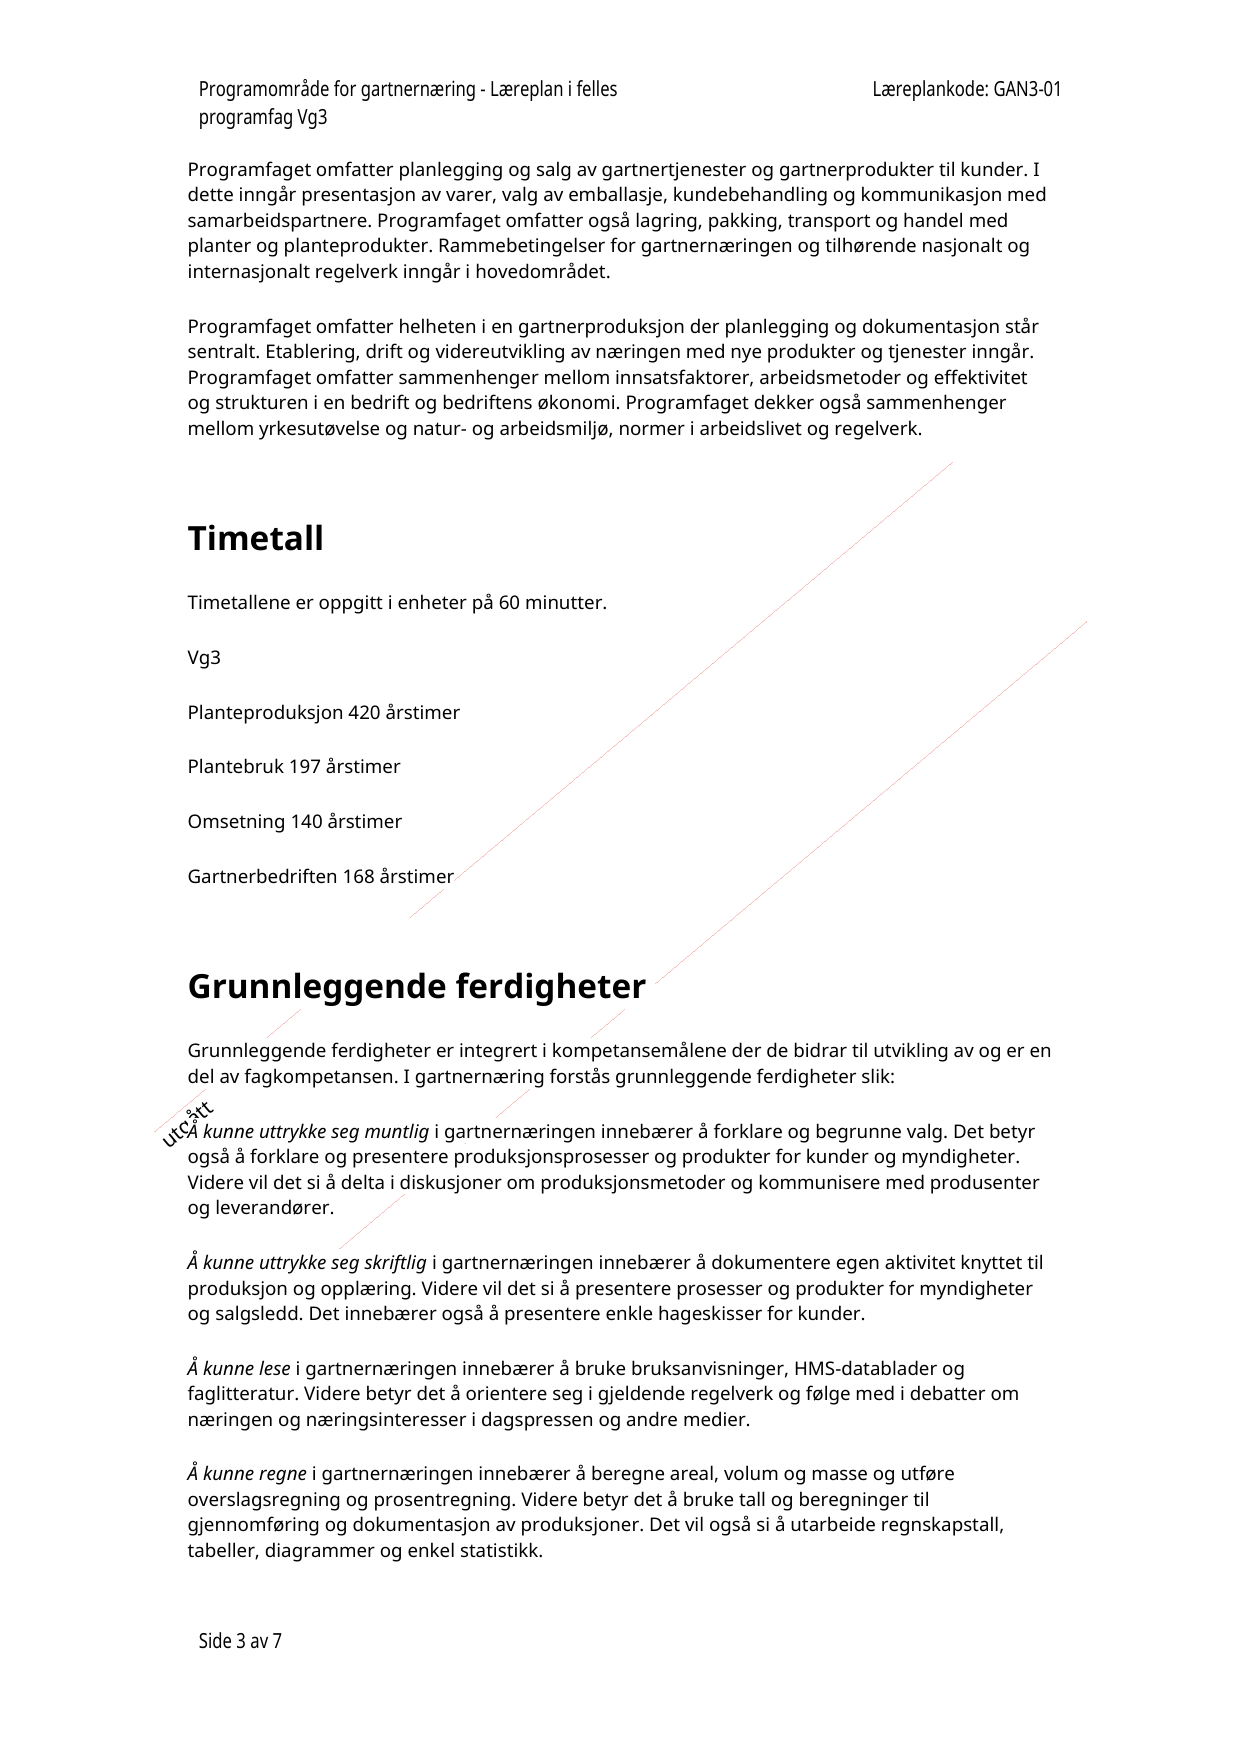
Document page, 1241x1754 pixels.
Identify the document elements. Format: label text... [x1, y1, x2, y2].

text [511, 808, 863, 834]
subtitle Timetall [333, 470, 941, 561]
text Timetallene er oppgitt i enheter på 60 minutter. [612, 590, 798, 615]
text Plantebruk 197 årstimer [901, 754, 1053, 779]
subtitle Grunnleggende ferdigheter [655, 918, 732, 982]
text Grunnleggende ferdigheter er integrert i kompetansemålene der de bidrar til utvikling av og er en del av fagkompetansen. I gartnernæring forstås grunnleggende ferdigheter slik: [895, 1038, 1053, 1089]
text Vg3 [1031, 651, 1053, 670]
subtitle Timetall [836, 470, 1053, 561]
text Vg3 [706, 644, 1053, 670]
text Å kunne uttrykke seg skriftlig i gartnernæringen innebærer å dokumentere egen aktivitet knyttet til produksjon og opplæring. Videre vil det si å presentere prosesser og produkter for myndigheter og salgsledd. Det innebærer også å presentere enkle hageskisser for kunder. [866, 1249, 1053, 1326]
text Timetallene er oppgitt i enheter på 60 minutter. [772, 590, 1053, 615]
text Planteproduksjon 420 årstimer [642, 699, 993, 724]
text Å kunne uttrykke seg muntlig i gartnernæringen innebærer å forklare og begrunne valg. Det betyr også å forklare og presentere produksjonsprosesser og produkter for kunder og myndigheter. Videre vil det si å delta i diskusjoner om produksjonsmetoder og kommunisere med produsenter og leverandører. [375, 1118, 1053, 1220]
text Å kunne regne i gartnernæringen innebærer å beregne areal, volum og masse og utføre overslagsregning og prosentregning. Videre betyr det å bruke tall og beregninger til gjennomføring og dokumentasjon av produksjoner. Det vil også si å utarbeide regnskapstall, tabeller, diagrammer og enkel statistikk. [543, 1461, 1053, 1563]
subtitle Grunnleggende ferdigheter [655, 918, 1053, 1009]
text Omsetning 140 årstimer [187, 808, 539, 834]
text Gartnerbedriften 168 årstimer [454, 863, 797, 889]
text Å kunne lese i gartnernæringen innebærer å bruke bruksanvisninger, HMS-datablader og faglitteratur. Videre betyr det å orientere seg i gjeldende regelverk og følge med i debatter om næringen og næringsinteresser i dagspressen og andre medier. [751, 1355, 1053, 1432]
text Planteproduksjon 420 årstimer [966, 699, 1053, 724]
text Plantebruk 197 årstimer [406, 754, 603, 779]
text [835, 808, 1053, 834]
text Planteproduksjon 420 årstimer [465, 699, 668, 724]
text Vg3 [226, 644, 734, 670]
text Plantebruk 197 årstimer [576, 754, 927, 779]
text Å kunne uttrykke seg muntlig i gartnernæringen innebærer å forklare og begrunne valg. Det betyr også å forklare og presentere produksjonsprosesser og produkter for kunder og myndigheter. Videre vil det si å delta i diskusjoner om produksjonsmetoder og kommunisere med produsenter og leverandører. [187, 1177, 403, 1220]
text Programfaget omfatter helheten i en gartnerproduksjon der planlegging og dokumentasjon står sentralt. Etablering, drift og videreutvikling av næringen med nye produkter og tjenester inngår. Programfaget omfatter sammenhenger mellom innsatsfaktorer, arbeidsmetoder og effektivitet og strukturen i en bedrift og bedriftens økonomi. Programfaget dekker også sammenhenger mellom yrkesutøvelse og natur- og arbeidsmiljø, normer i arbeidslivet og regelverk. [187, 313, 1053, 441]
text Programfaget omfatter planlegging og salg av gartnertjenester og gartnerprodukter til kunder. I dette inngår presentasjon av varer, valg av emballasje, kundebehandling og kommunikasjon med samarbeidspartnere. Programfaget omfatter også lagring, pakking, transport og handel med planter og planteprodukter. Rammebetingelser for gartnernæringen og tilhørende nasjonalt og internasjonalt regelverk inngår i hovedområdet. [611, 156, 1053, 284]
text Gartnerbedriften 168 årstimer [770, 863, 1053, 889]
